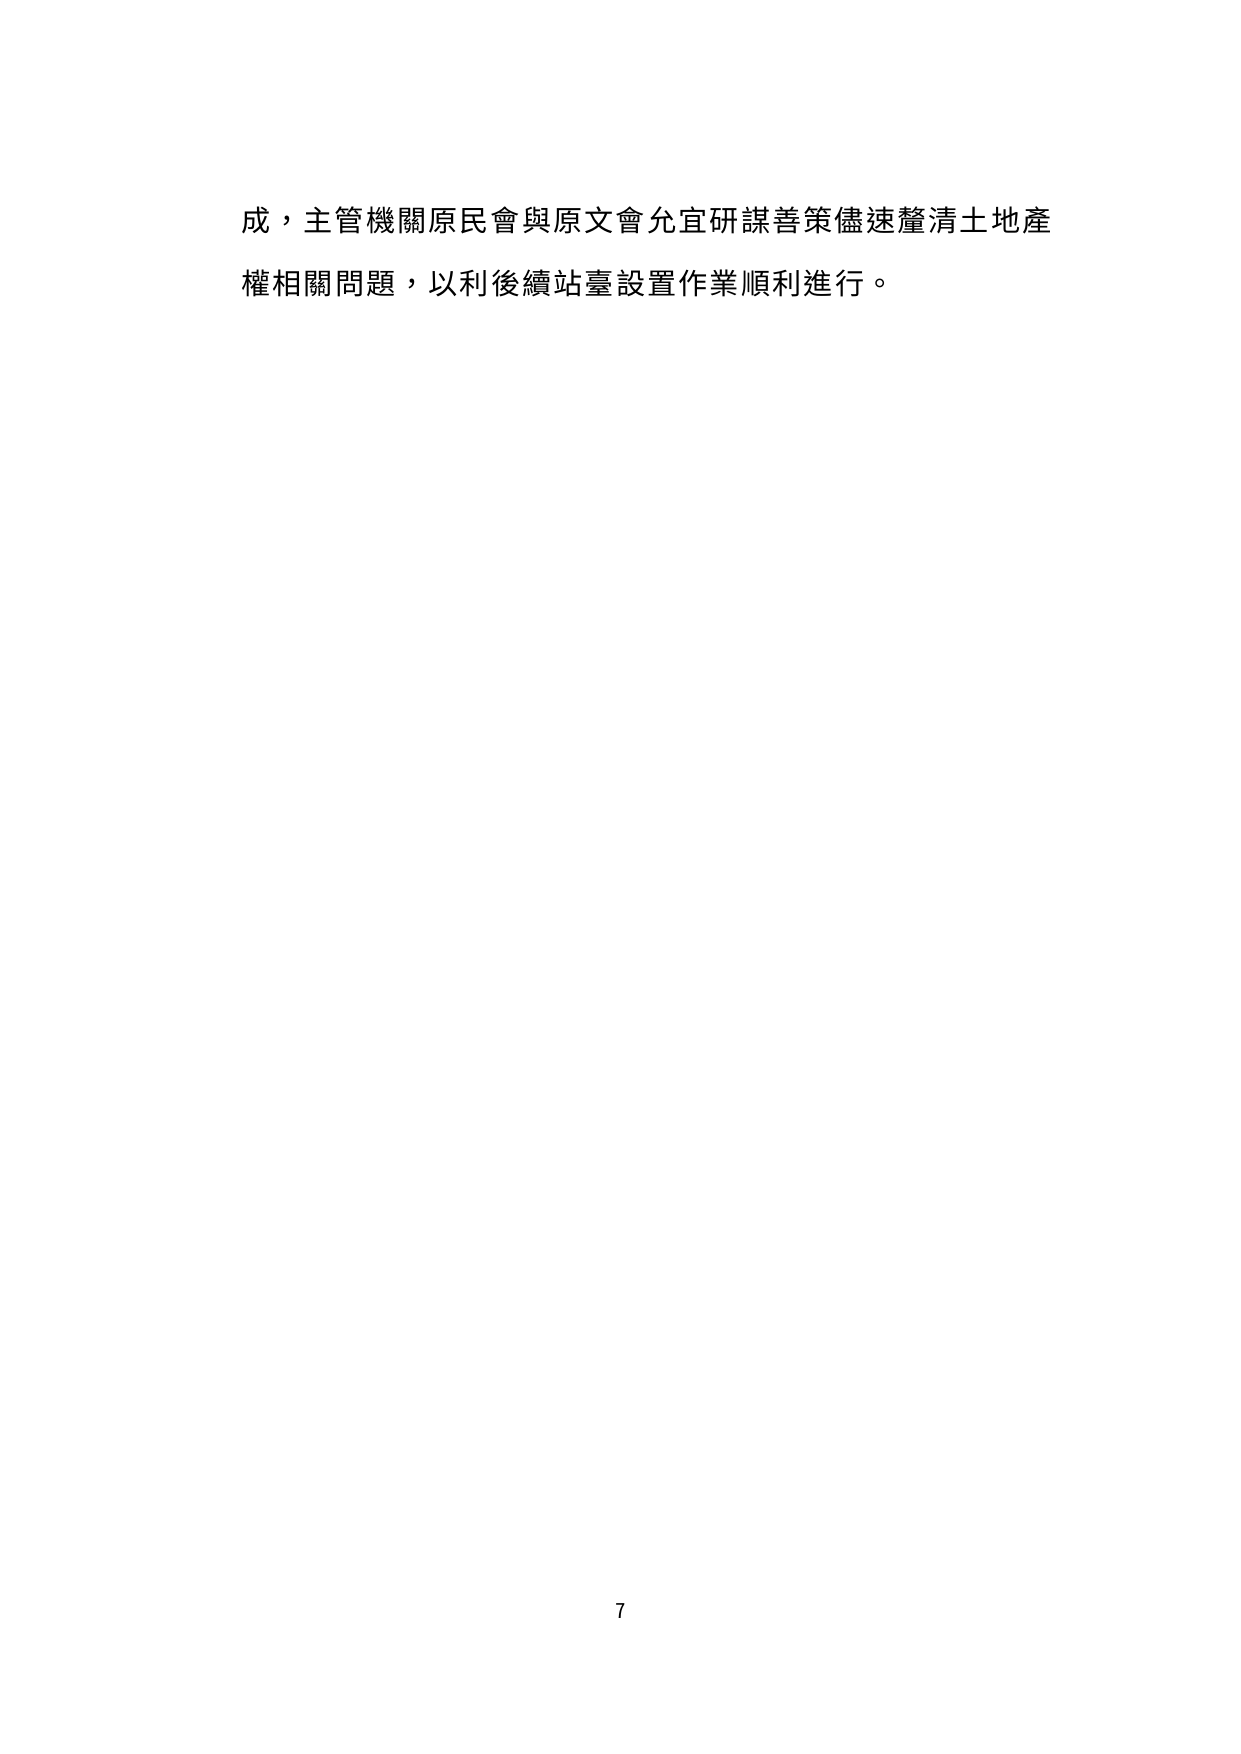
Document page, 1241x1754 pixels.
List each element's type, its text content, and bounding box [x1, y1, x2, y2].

text 成，主管機關原民會與原文會允宜研謀善策儘速釐清土地產權相關問題，以利後續站臺設置作業順利進行。 [236, 177, 1063, 302]
